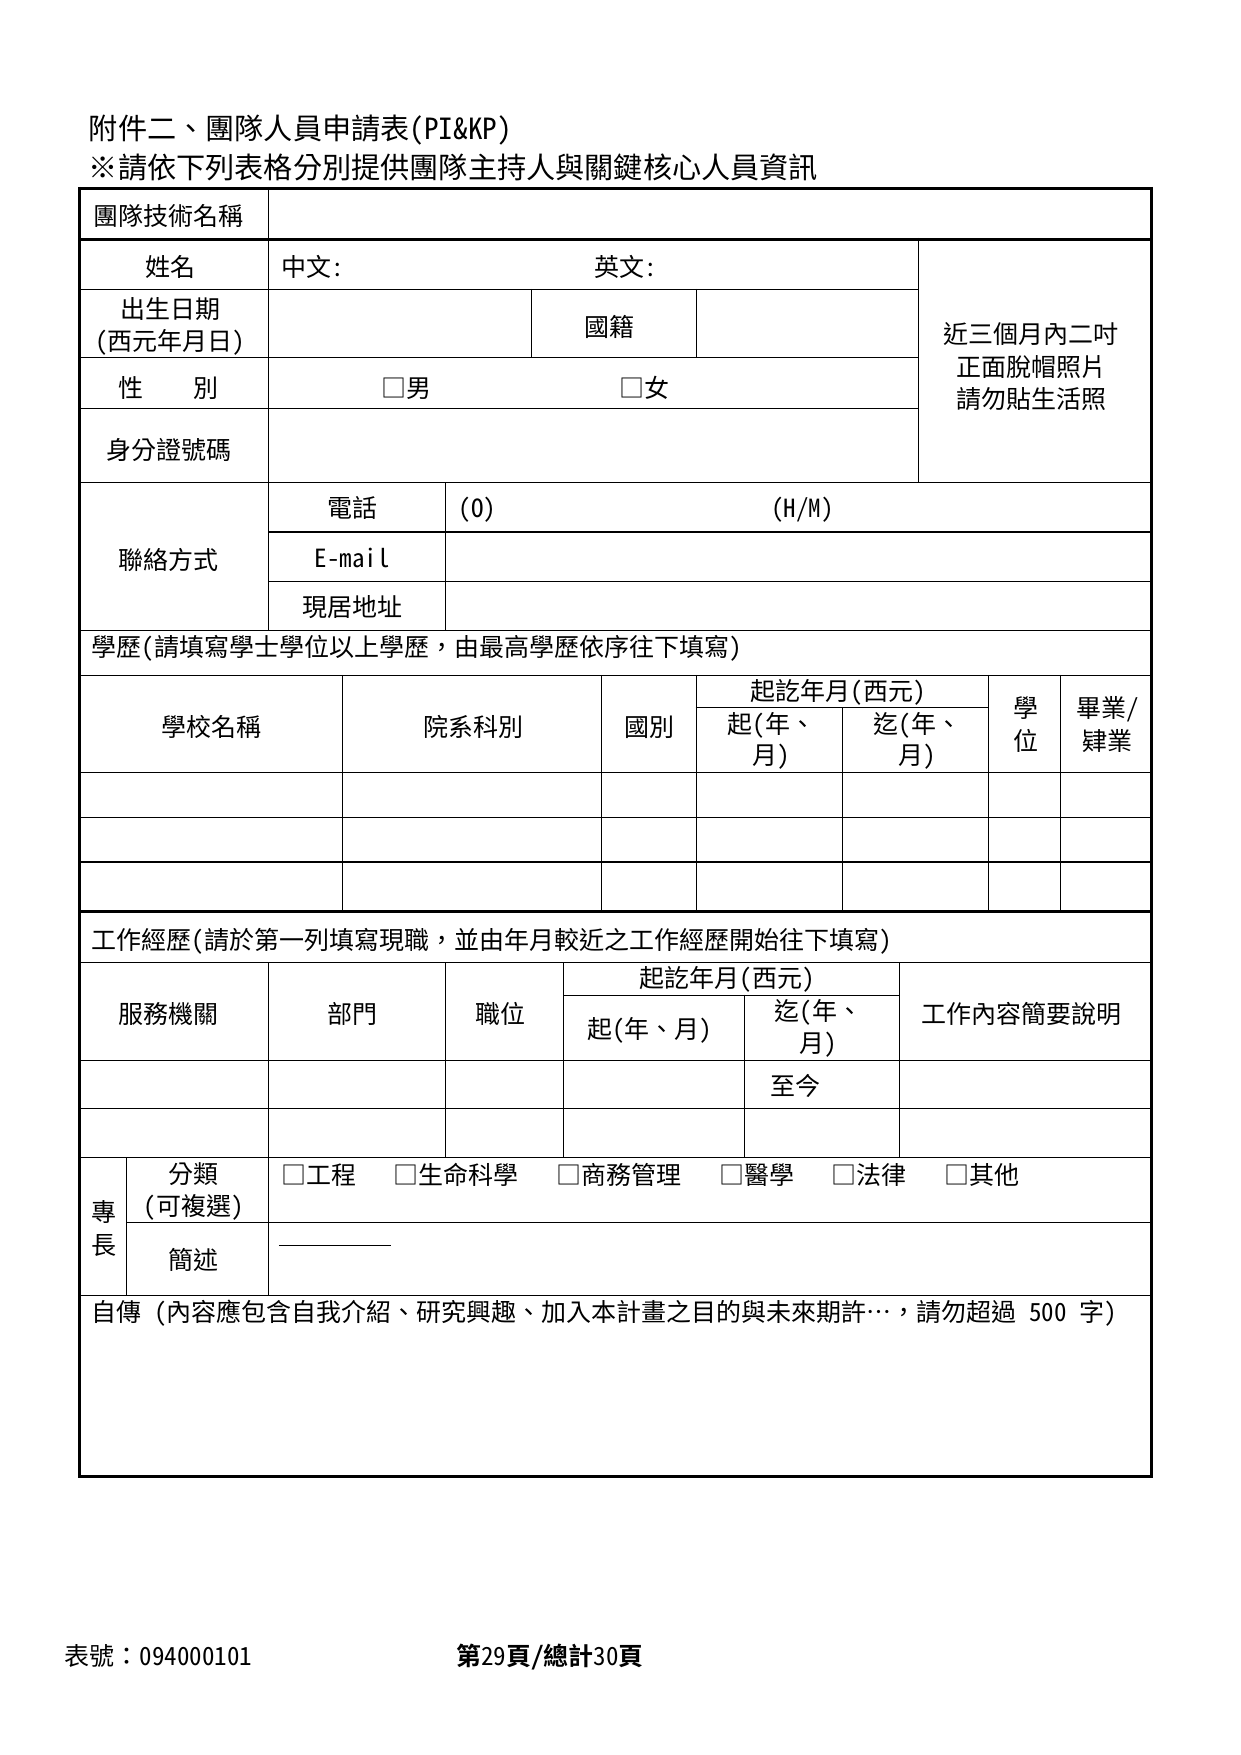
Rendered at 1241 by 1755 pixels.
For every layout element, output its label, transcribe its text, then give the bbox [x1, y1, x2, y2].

table_cell [446, 1109, 563, 1157]
table_cell [269, 290, 531, 357]
table_cell 部門 [269, 963, 445, 1060]
table_cell 起(年、 月) [697, 708, 842, 772]
text ※請依下列表格分別提供團隊主持人與關鍵核心人員資訊 [89, 147, 1166, 187]
table_cell 分類 (可複選) [127, 1158, 268, 1222]
table_cell 出生日期 (西元年月日) [81, 290, 268, 357]
table_cell [81, 863, 342, 910]
table_cell [900, 1061, 1150, 1108]
table_cell [697, 863, 842, 910]
table_cell [269, 409, 918, 482]
table_cell [697, 290, 918, 357]
table_cell [446, 533, 1150, 581]
table_cell [81, 773, 342, 817]
table_cell 工作內容簡要說明 [900, 963, 1150, 1060]
table_cell [989, 863, 1060, 910]
table_cell [343, 773, 601, 817]
table_cell 近三個月內二吋正面脫帽照片請勿貼生活照 [919, 241, 1150, 482]
table_cell [81, 1061, 268, 1108]
table_cell 國籍 [532, 290, 696, 357]
table_cell [697, 818, 842, 861]
subtitle 附件二、團隊人員申請表(PI&KP) [89, 108, 1166, 147]
table_cell 工作經歷(請於第一列填寫現職，並由年月較近之工作經歷開始往下填寫) [81, 913, 1150, 962]
table_cell [564, 1109, 744, 1157]
table_cell □男 □女 [269, 358, 918, 408]
table_cell 院系科別 [343, 676, 601, 772]
table_cell [843, 863, 988, 910]
table_cell 國別 [602, 676, 696, 772]
table_cell 起訖年月(西元) [697, 676, 988, 707]
table_cell 聯絡方式 [81, 483, 268, 629]
table_cell [900, 1109, 1150, 1157]
table_cell [602, 818, 696, 861]
table_cell [343, 818, 601, 861]
table_cell [269, 1109, 445, 1157]
table_cell [1061, 863, 1150, 910]
table_cell 簡述 [127, 1223, 268, 1294]
table_cell 專長 [81, 1158, 126, 1294]
table_cell 姓名 [81, 241, 268, 289]
table_cell [81, 1109, 268, 1157]
table_cell □工程 □生命科學 □商務管理 □醫學 □法律 □其他 [269, 1158, 1150, 1222]
table_cell 身分證號碼 [81, 409, 268, 482]
table_cell [843, 773, 988, 817]
table_cell 起(年、月) [564, 996, 744, 1060]
table_cell 服務機關 [81, 963, 268, 1060]
table_cell (O) (H/M) [446, 483, 1150, 531]
table_cell [1061, 818, 1150, 861]
table_cell 電話 [269, 483, 445, 531]
table_cell 現居地址 [269, 582, 445, 629]
table_cell [989, 818, 1060, 861]
table_cell [1061, 773, 1150, 817]
table_cell 至今 [745, 1061, 899, 1108]
table_cell [602, 773, 696, 817]
table_cell 職位 [446, 963, 563, 1060]
table_cell [843, 818, 988, 861]
table_cell [269, 1061, 445, 1108]
table_cell [602, 863, 696, 910]
table_cell [269, 1223, 1150, 1294]
table_cell [564, 1061, 744, 1108]
table_cell 學位 [989, 676, 1060, 772]
table_header 團隊技術名稱 [81, 190, 268, 238]
table_cell [446, 582, 1150, 629]
table_cell [697, 773, 842, 817]
table_cell 起訖年月(西元) [564, 963, 899, 994]
table_cell 學校名稱 [81, 676, 342, 772]
table_cell 自傳 (內容應包含自我介紹、研究興趣、加入本計畫之目的與未來期許…，請勿超過 500 字) [81, 1296, 1150, 1475]
table_cell [989, 773, 1060, 817]
table_cell E-mail [269, 533, 445, 581]
table_cell 中文: 英文: [269, 241, 918, 289]
table_header [269, 190, 1150, 238]
table_cell [446, 1061, 563, 1108]
table_cell [745, 1109, 899, 1157]
table_cell 迄(年、 月) [843, 708, 988, 772]
table_cell 性 別 [81, 358, 268, 408]
table_cell 迄(年、 月) [745, 996, 899, 1060]
table_cell 學歷(請填寫學士學位以上學歷，由最高學歷依序往下填寫) [81, 631, 1150, 675]
table_cell [343, 863, 601, 910]
table_cell 畢業/ 肄業 [1061, 676, 1150, 772]
table_cell [81, 818, 342, 861]
